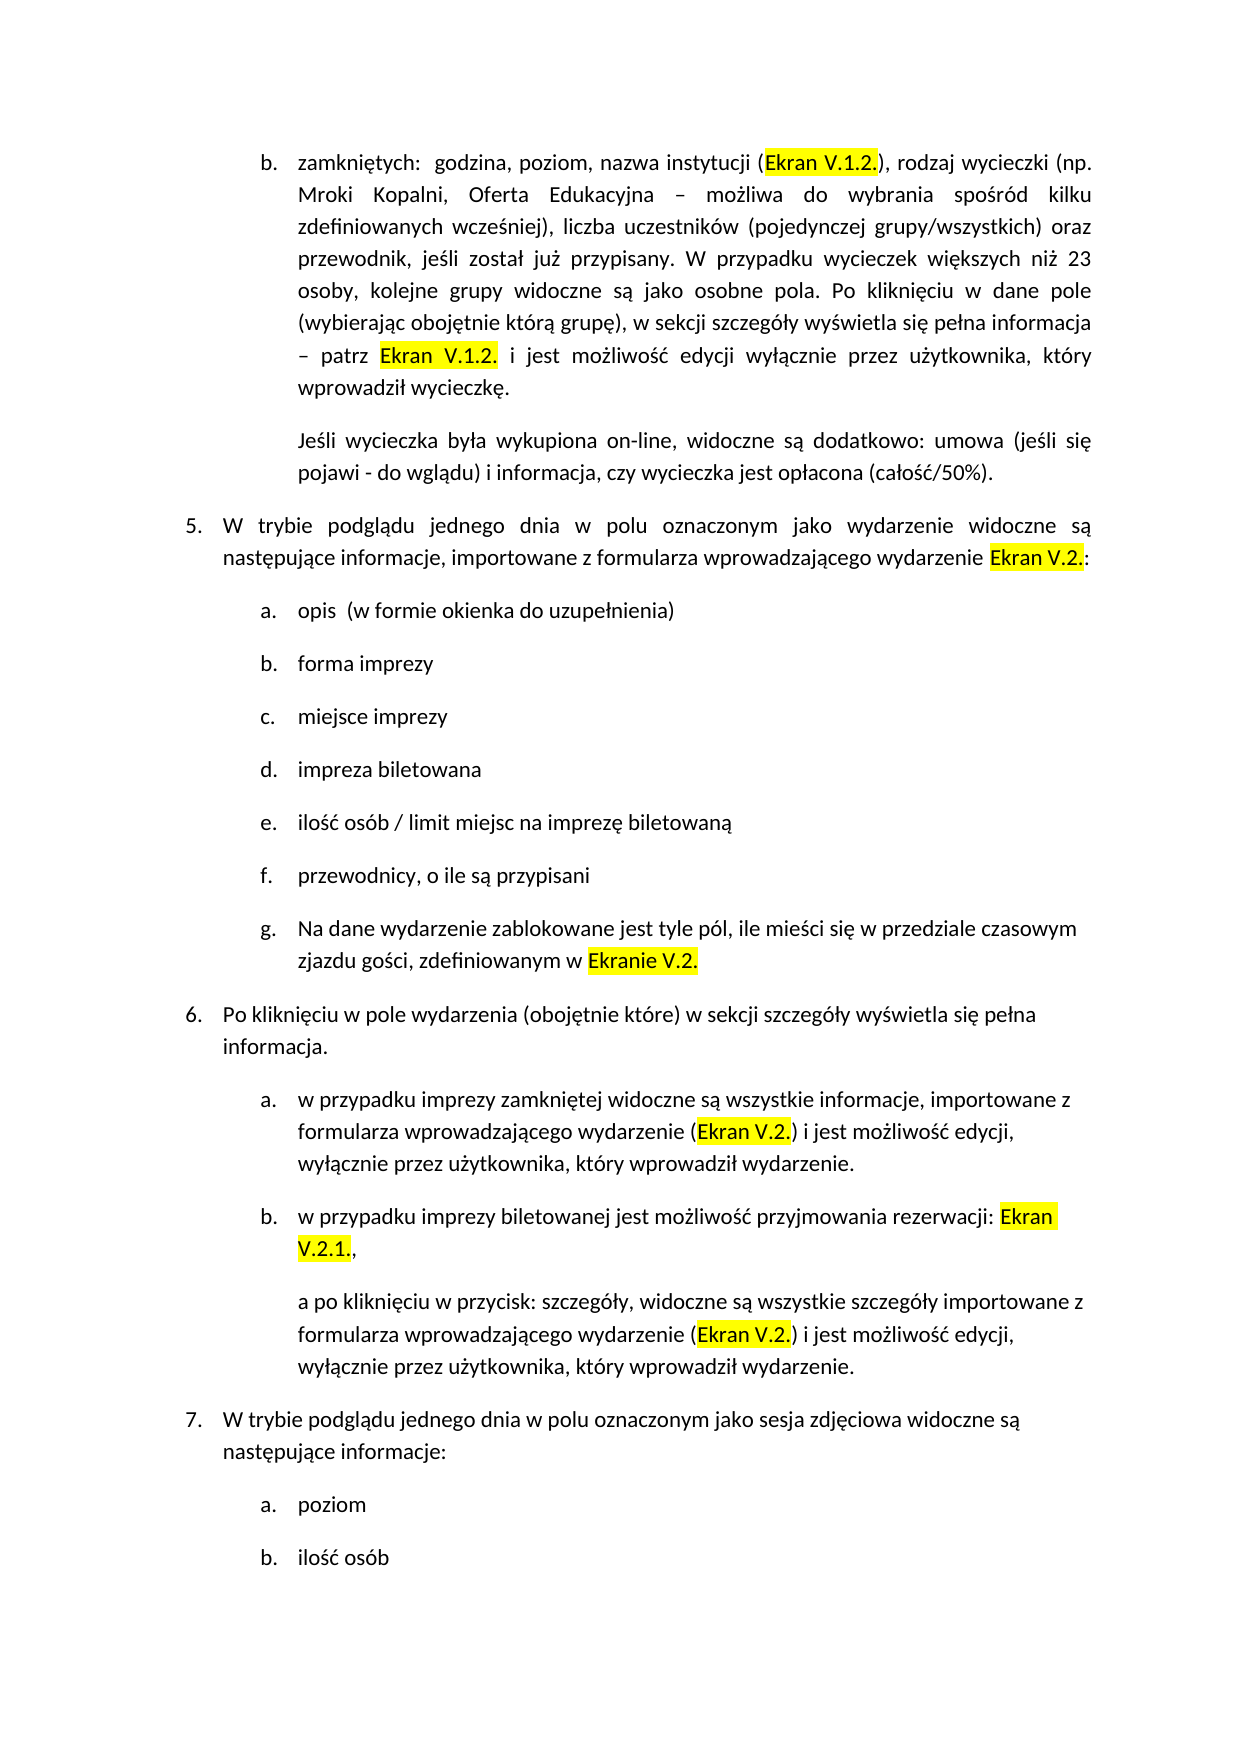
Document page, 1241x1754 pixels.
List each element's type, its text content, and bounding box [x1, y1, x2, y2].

list miejsce imprezy [260, 702, 1093, 730]
list w przypadku imprezy biletowanej jest możliwość przyjmowania rezerwacji: Ekran V.2.1., [260, 1202, 1093, 1262]
list Po kliknięciu w pole wydarzenia (obojętnie które) w sekcji szczegóły wyświetla się pełna informacja. [185, 1000, 1093, 1060]
list Jeśli wycieczka była wykupiona on-line, widoczne są dodatkowo: umowa (jeśli się pojawi - do wglądu) i informacja, czy wycieczka jest opłacona (całość/50%). [298, 426, 1093, 486]
list opis (w formie okienka do uzupełnienia) [260, 596, 1093, 624]
list poziom [260, 1490, 1093, 1518]
list ilość osób [260, 1543, 1093, 1571]
list zamkniętych: godzina, poziom, nazwa instytucji (Ekran V.1.2.), rodzaj wycieczki (np. Mroki Kopalni, Oferta Edukacyjna – możliwa do wybrania spośród kilku zdefiniowanych wcześniej), liczba uczestników (pojedynczej grupy/wszystkich) oraz przewodnik, jeśli został już przypisany. W przypadku wycieczek większych niż 23 osoby, kolejne grupy widoczne są jako osobne pola. Po kliknięciu w dane pole (wybierając obojętnie którą grupę), w sekcji szczegóły wyświetla się pełna informacja – patrz Ekran V.1.2. i jest możliwość edycji wyłącznie przez użytkownika, który wprowadził wycieczkę. [260, 148, 1093, 401]
list przewodnicy, o ile są przypisani [260, 861, 1093, 889]
list ilość osób / limit miejsc na imprezę biletowaną [260, 808, 1093, 836]
list Na dane wydarzenie zablokowane jest tyle pól, ile mieści się w przedziale czasowym zjazdu gości, zdefiniowanym w Ekranie V.2. [260, 914, 1093, 975]
list W trybie podglądu jednego dnia w polu oznaczonym jako sesja zdjęciowa widoczne są następujące informacje: [185, 1405, 1093, 1465]
list w przypadku imprezy zamkniętej widoczne są wszystkie informacje, importowane z formularza wprowadzającego wydarzenie (Ekran V.2.) i jest możliwość edycji, wyłącznie przez użytkownika, który wprowadził wydarzenie. [260, 1085, 1093, 1177]
list forma imprezy [260, 649, 1093, 677]
list W trybie podglądu jednego dnia w polu oznaczonym jako wydarzenie widoczne są następujące informacje, importowane z formularza wprowadzającego wydarzenie Ekran V.2.: [185, 511, 1093, 571]
list a po kliknięciu w przycisk: szczegóły, widoczne są wszystkie szczegóły importowane z formularza wprowadzającego wydarzenie (Ekran V.2.) i jest możliwość edycji, wyłącznie przez użytkownika, który wprowadził wydarzenie. [298, 1287, 1093, 1380]
list impreza biletowana [260, 755, 1093, 783]
